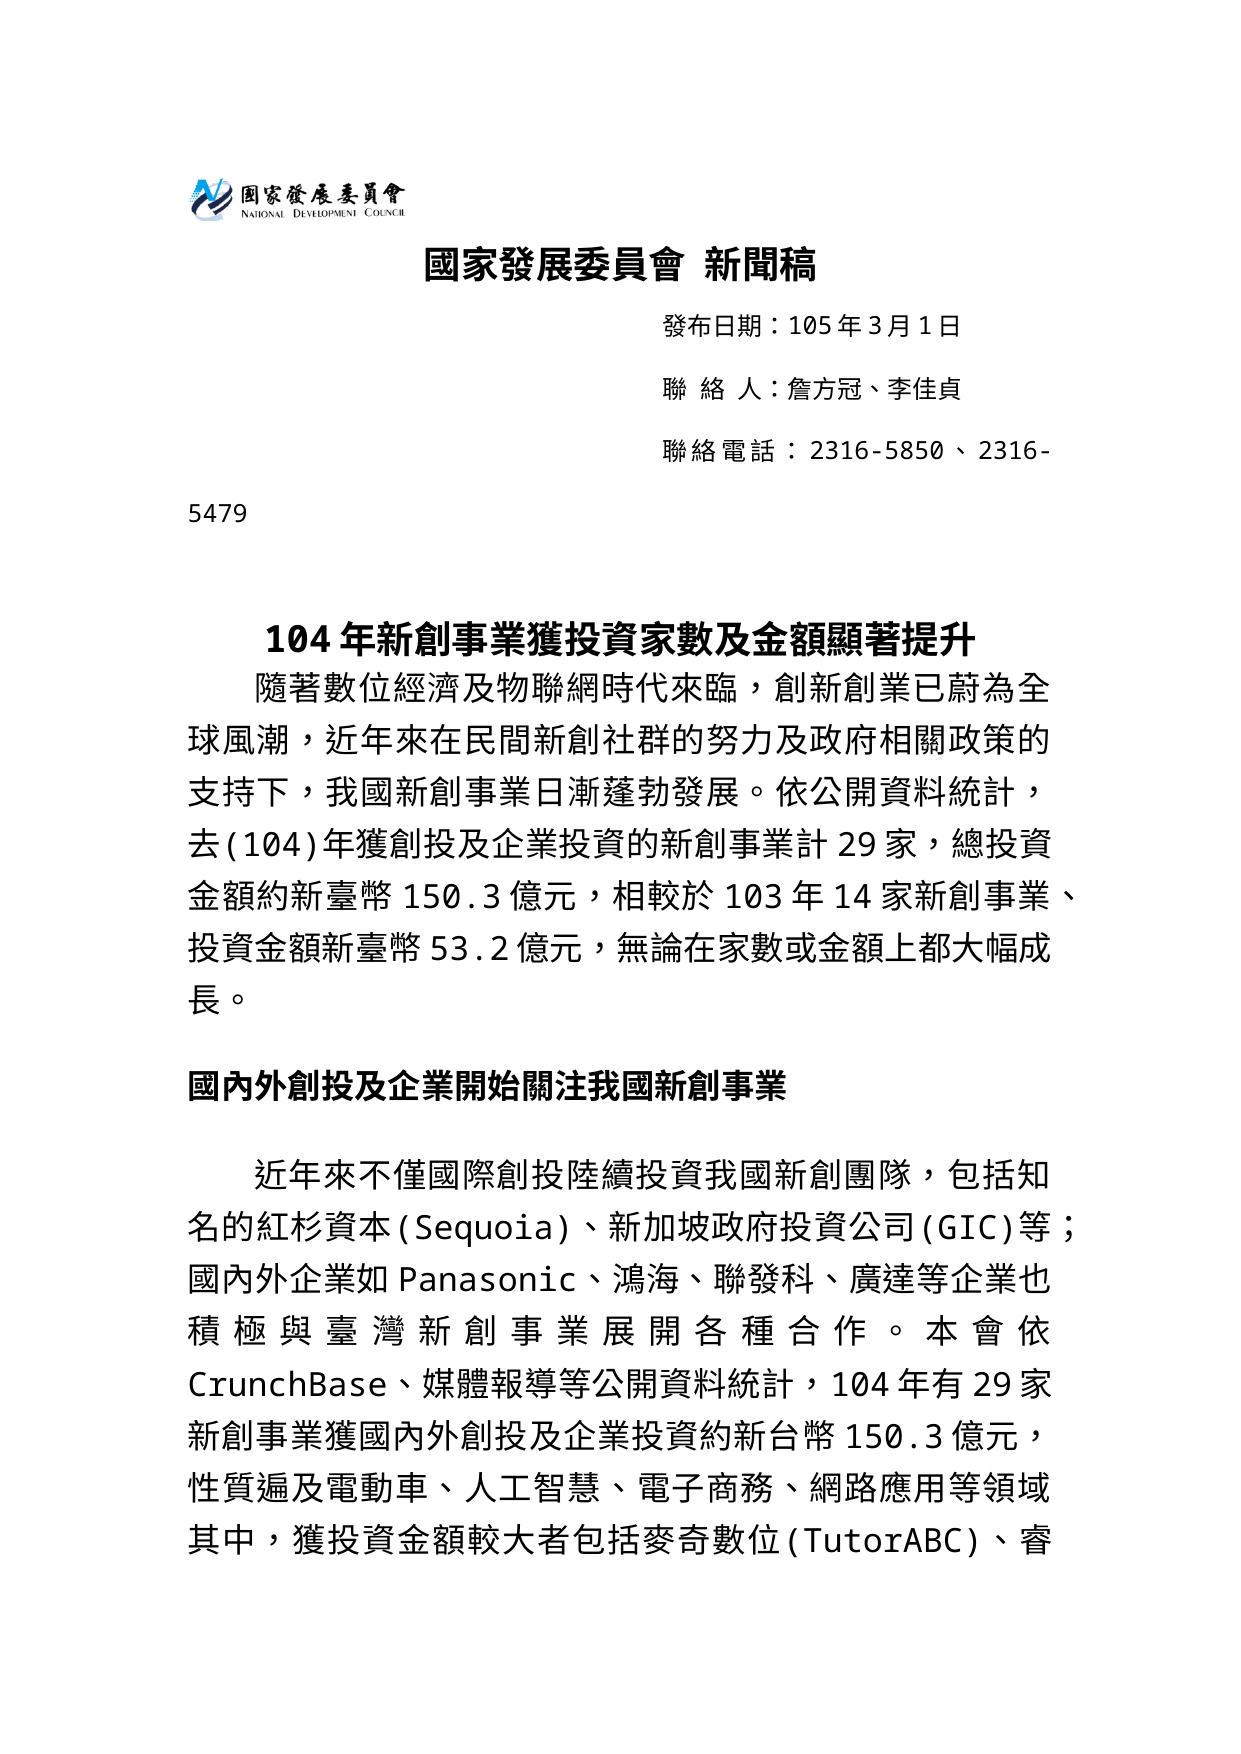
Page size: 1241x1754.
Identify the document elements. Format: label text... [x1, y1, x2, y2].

text 104年新創事業獲投資家數及金額顯著提升 [187, 596, 1053, 658]
text 隨著數位經濟及物聯網時代來臨，創新創業已蔚為全球風潮，近年來在民間新創社群的努力及政府相關政策的支持下，我國新創事業日漸蓬勃發展。依公開資料統計，去(104)年獲創投及企業投資的新創事業計29家，總投資金額約新臺幣150.3億元，相較於103年14家新創事業、投資金額新臺幣53.2億元，無論在家數或金額上都大幅成長。 [187, 658, 1053, 1023]
text 近年來不僅國際創投陸續投資我國新創團隊，包括知名的紅杉資本(Sequoia)、新加坡政府投資公司(GIC)等；國內外企業如Panasonic、鴻海、聯發科、廣達等企業也積極與臺灣新創事業展開各種合作。本會依CrunchBase、媒體報導等公開資料統計，104年有29家新創事業獲國內外創投及企業投資約新台幣150.3億元，性質遍及電動車、人工智慧、電子商務、網路應用等領域。其中，獲投資金額較大者包括麥奇數位(TutorABC)、睿能新動力(Gogoro)、沛星科技(Appier)等企業。但值得注意的是，早期階段的新創團隊也逐漸獲得青睞，如果翼科技(Pinkoi)、第五代虛擬科技(VMFive)、幫你優(BoniO)、行動貝果(MoBagel)等。 [187, 1146, 1053, 1563]
text 聯絡電話：2316-5850、2316-5479 [187, 408, 1053, 533]
text 發布日期：105年3月1日 [187, 283, 1053, 346]
text 國家發展委員會 新聞稿 [187, 221, 1053, 283]
text 國內外創投及企業開始關注我國新創事業 [187, 1060, 1053, 1108]
text 聯 絡 人：詹方冠、李佳貞 [187, 346, 1053, 408]
